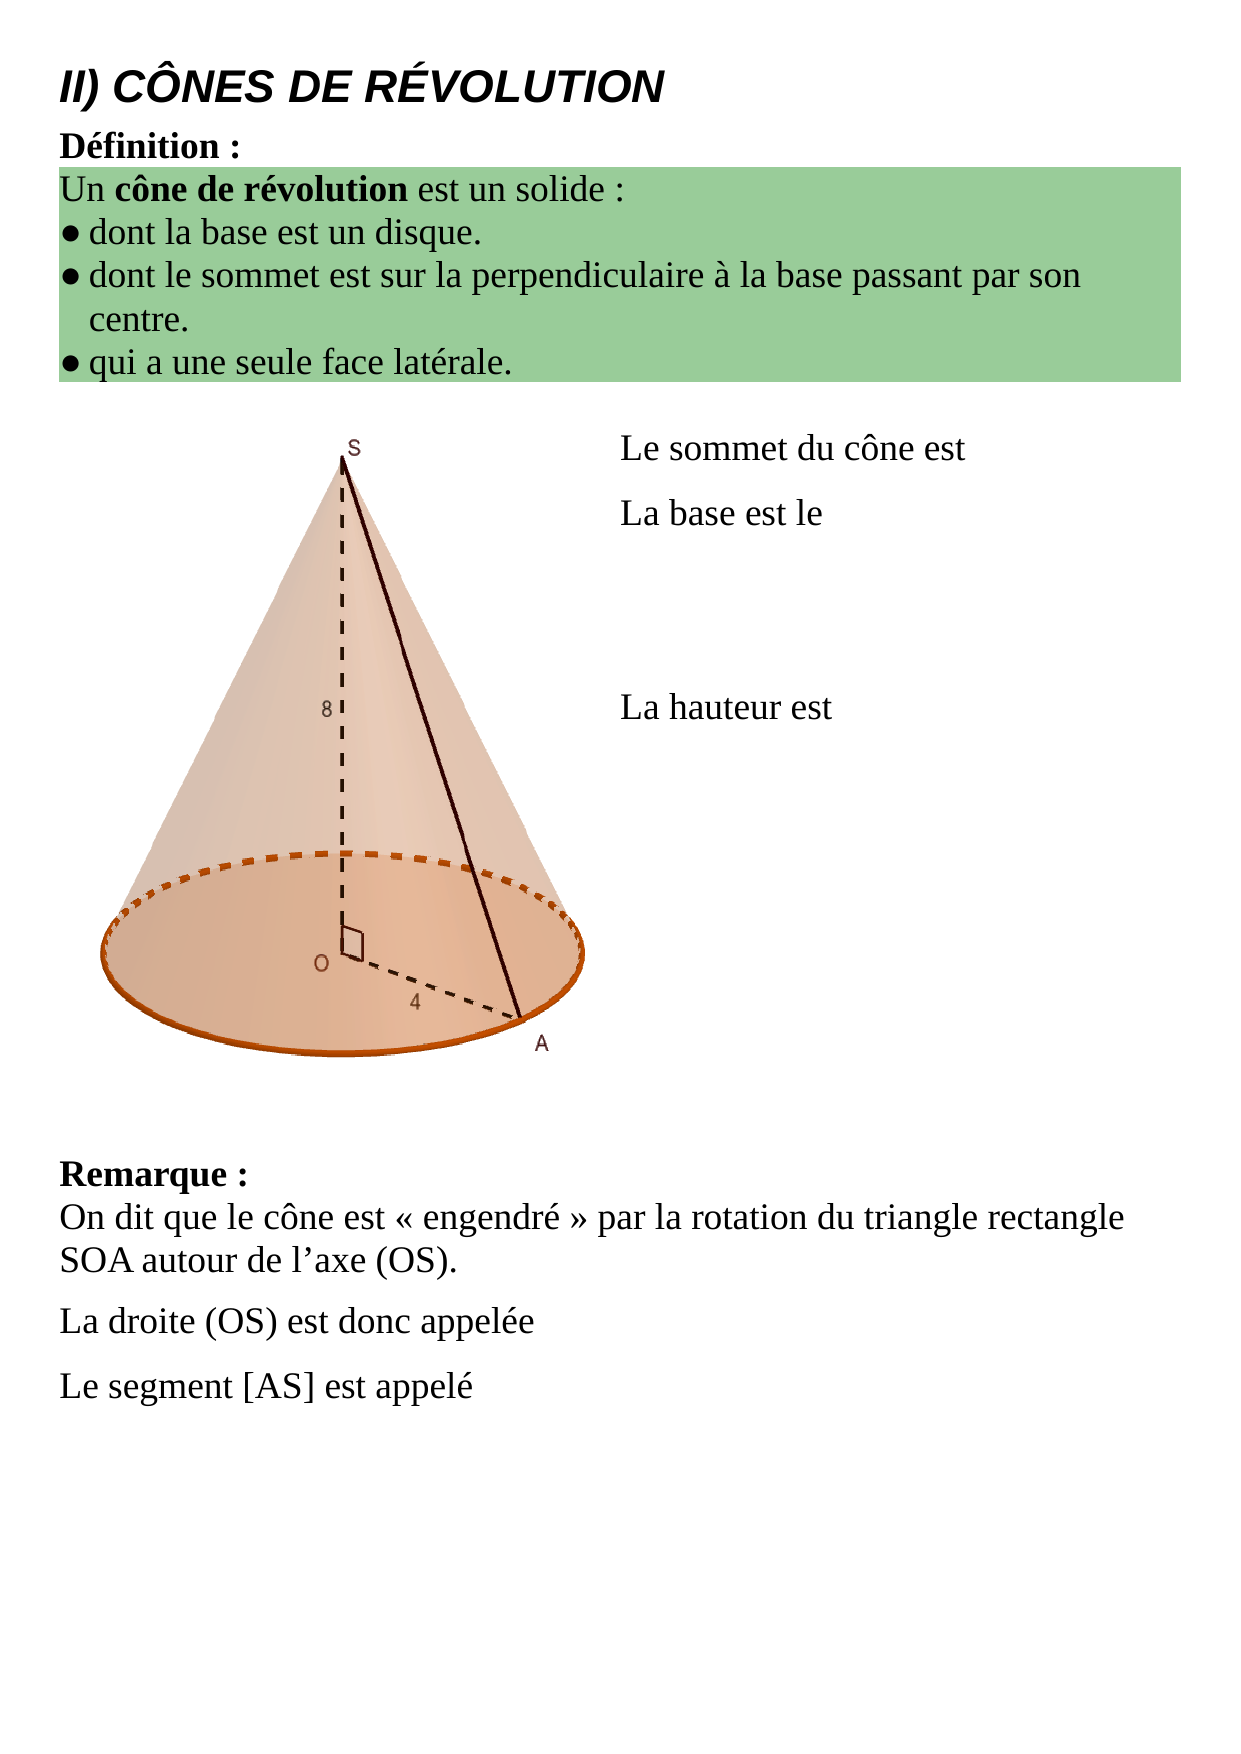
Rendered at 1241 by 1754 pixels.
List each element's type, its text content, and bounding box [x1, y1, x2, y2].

text Le segment [AS] est appelé [59, 1363, 1181, 1406]
list Cônes de révolution [59, 59, 1181, 112]
picture [90, 425, 589, 1066]
table_header [59, 425, 620, 1108]
text Définition : [59, 123, 1181, 167]
list qui a une seule face latérale. [59, 339, 1181, 382]
list dont la base est un disque. [59, 210, 1181, 253]
text La droite (OS) est donc appelée [59, 1299, 1181, 1342]
text Un cône de révolution est un solide : [59, 167, 1181, 210]
list dont le sommet est sur la perpendiculaire à la base passant par son centre. [59, 253, 1181, 339]
table_header Le sommet du cône est La base est le La hauteur est [620, 425, 1181, 1108]
text On dit que le cône est « engendré » par la rotation du triangle rectangle SOA autour de l’axe (OS). [59, 1195, 1181, 1281]
text Remarque : [59, 1152, 1181, 1195]
